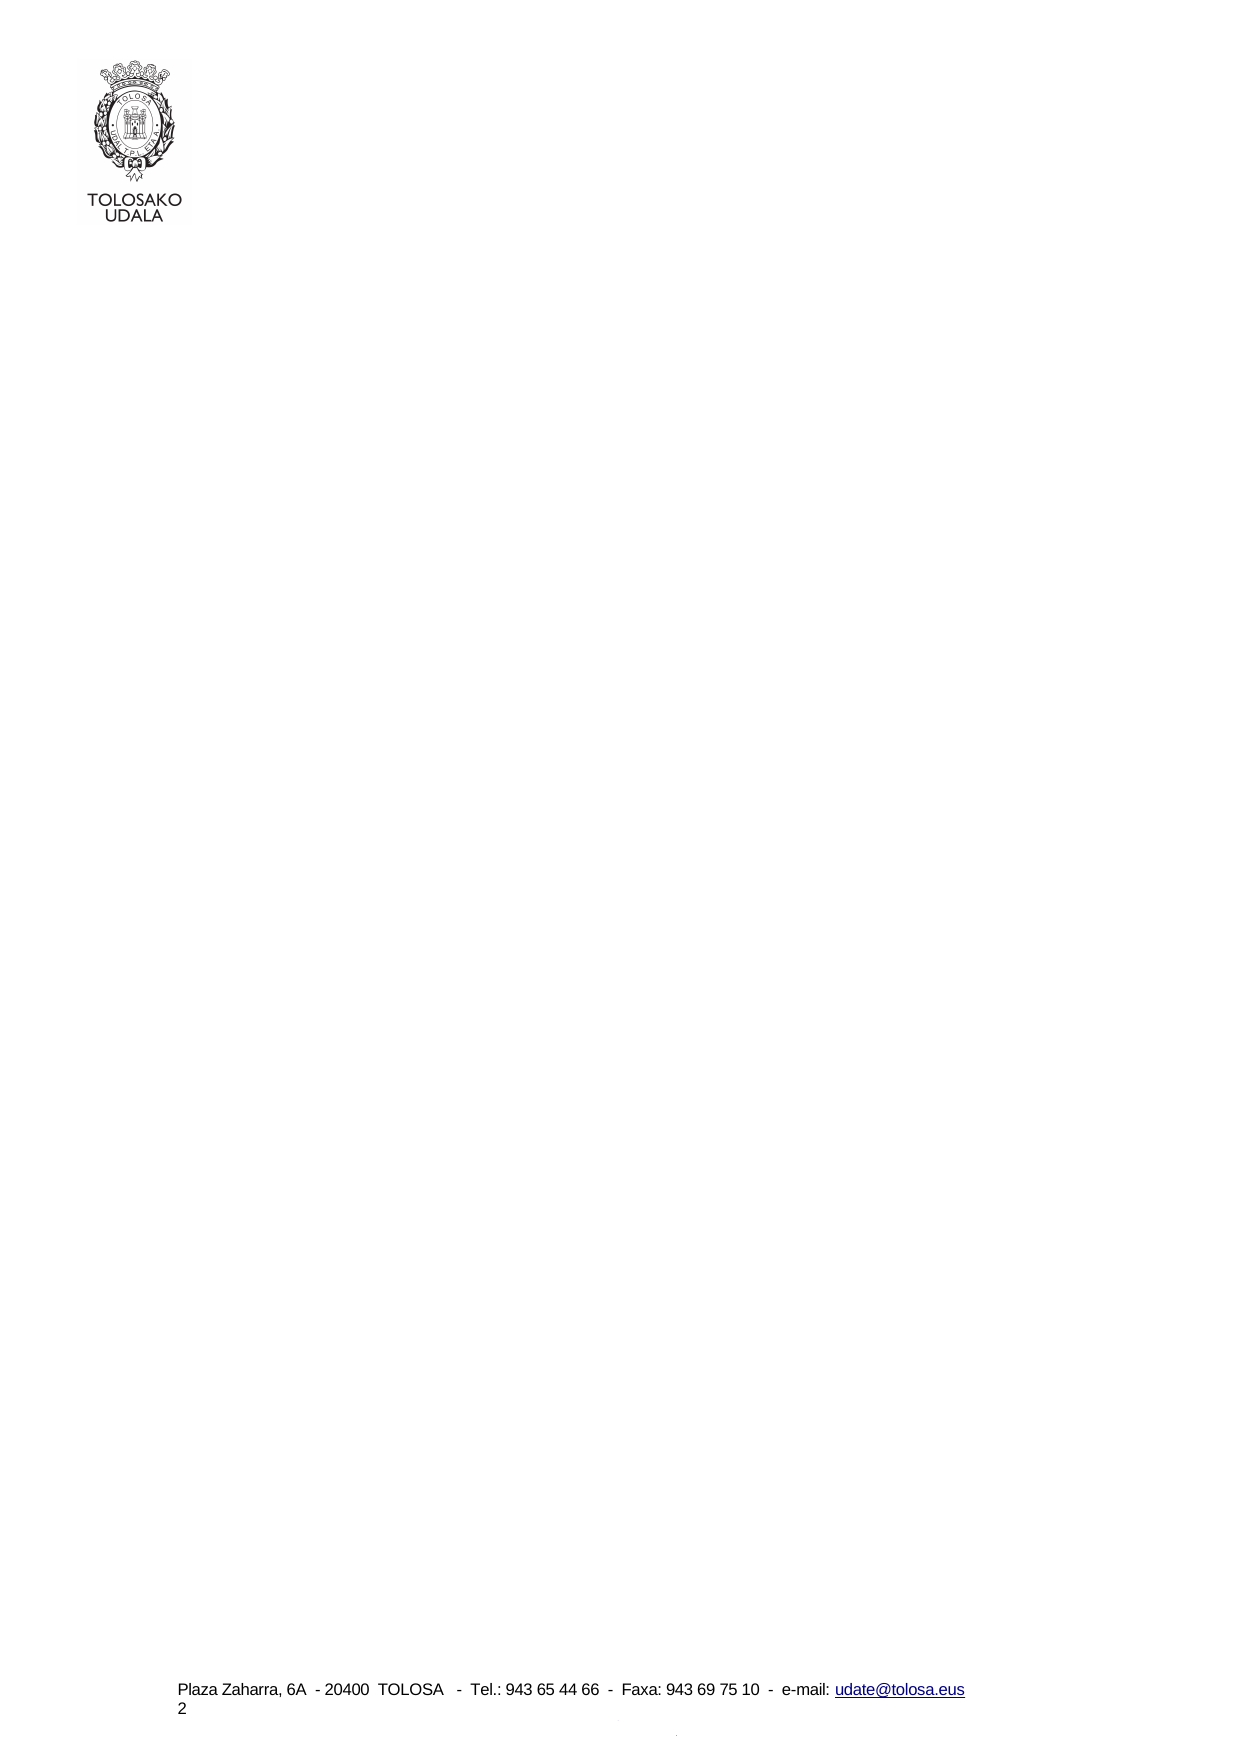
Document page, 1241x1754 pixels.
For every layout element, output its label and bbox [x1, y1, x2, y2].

picture [77, 59, 192, 225]
